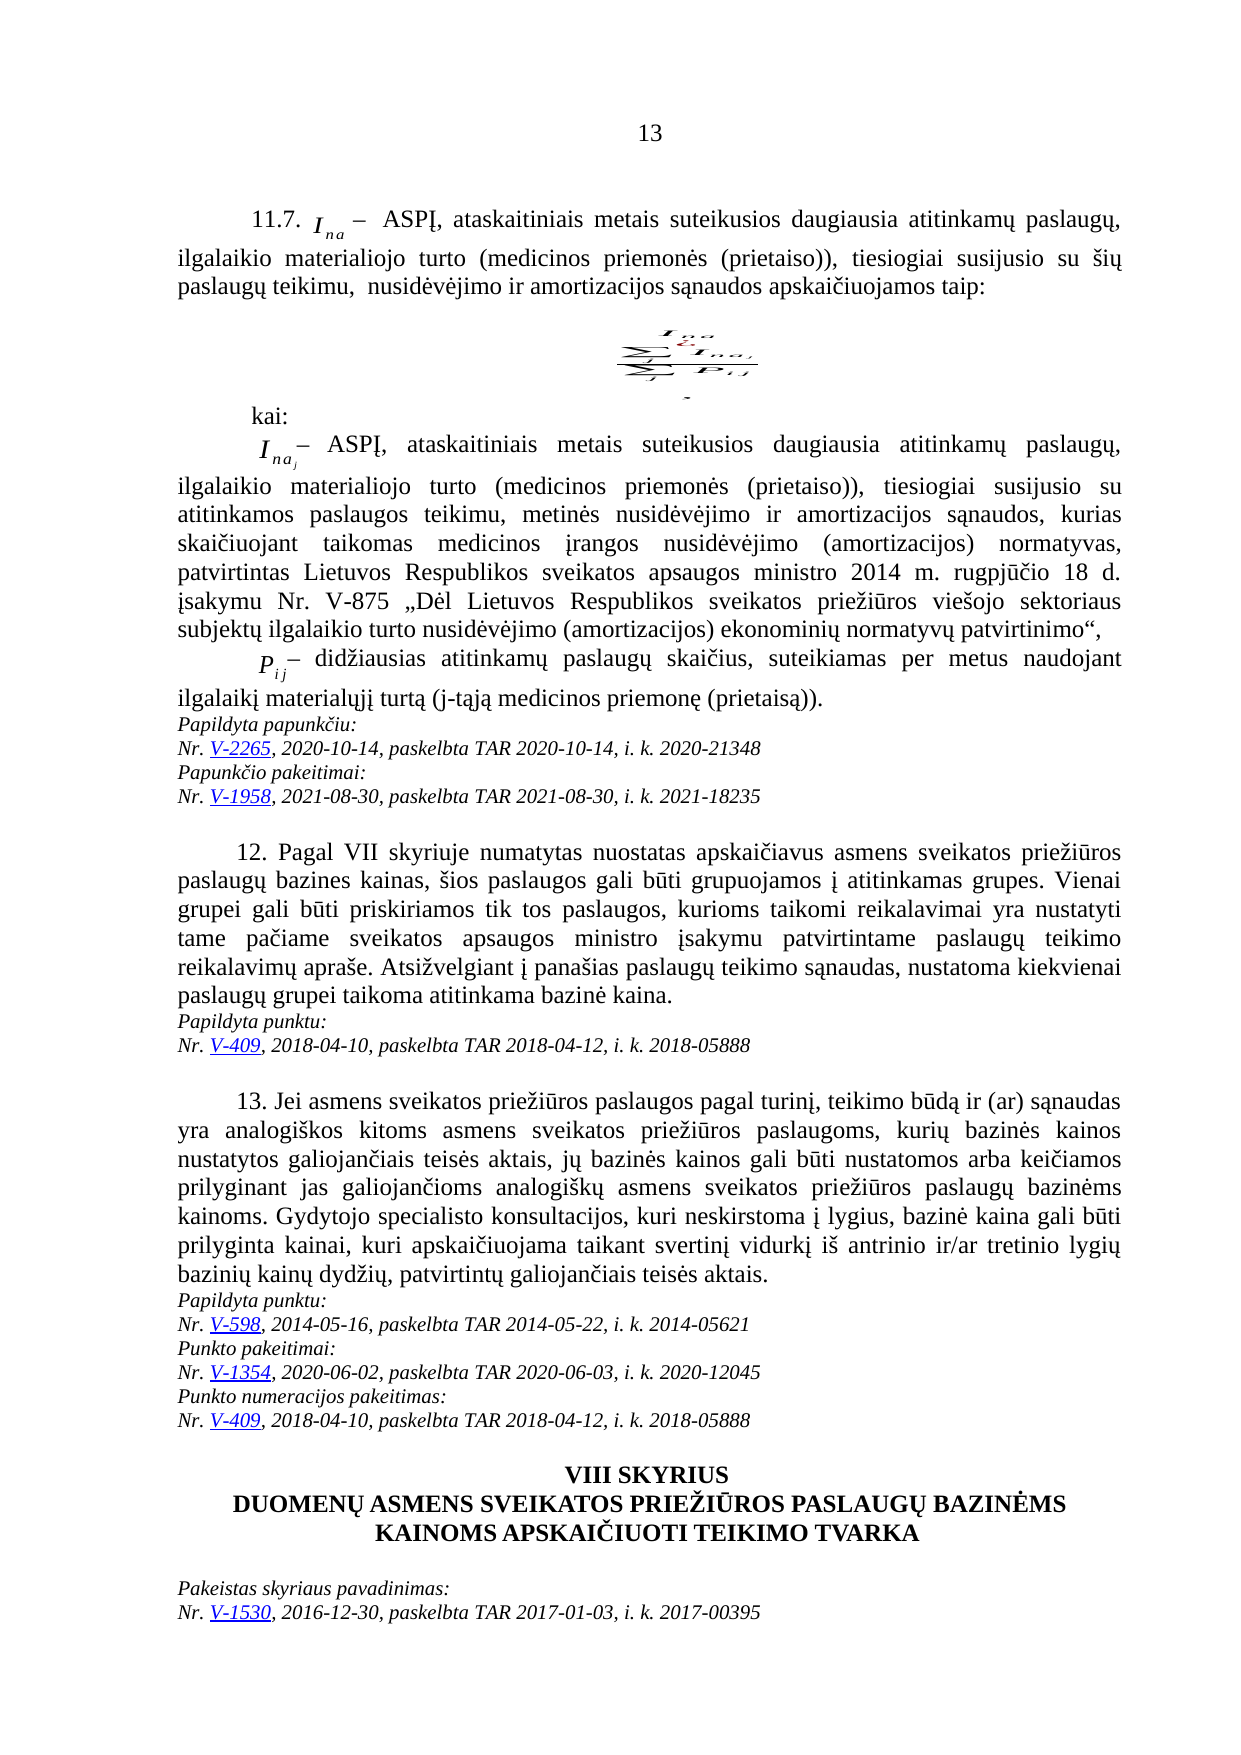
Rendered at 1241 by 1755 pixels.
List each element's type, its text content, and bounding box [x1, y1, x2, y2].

text Nr. V-2265, 2020-10-14, paskelbta TAR 2020-10-14, i. k. 2020-21348 [177, 736, 1122, 760]
text Nr. V-1958, 2021-08-30, paskelbta TAR 2021-08-30, i. k. 2021-18235 [177, 784, 1122, 808]
text Papildyta punktu: [177, 1009, 1122, 1033]
text VIII SKYRIUS DUOMENŲ ASMENS SVEIKATOS PRIEŽIŪROS PASLAUGŲ BAZINĖMS KAINOMS APSKAIČIUOTI TEIKIMO TVARKA [177, 1461, 1122, 1547]
text Nr. V-409, 2018-04-10, paskelbta TAR 2018-04-12, i. k. 2018-05888 [177, 1033, 1122, 1057]
text Punkto numeracijos pakeitimas: [177, 1384, 1122, 1408]
text – ASPĮ, ataskaitiniais metais suteikusios daugiausia atitinkamų paslaugų, ilgalaikio materialiojo turto (medicinos priemonės (prietaiso)), tiesiogiai susijusio su atitinkamos paslaugos teikimu, metinės nusidėvėjimo ir amortizacijos sąnaudos, kurias skaičiuojant taikomas medicinos įrangos nusidėvėjimo (amortizacijos) normatyvas, patvirtintas Lietuvos Respublikos sveikatos apsaugos ministro 2014 m. rugpjūčio 18 d. įsakymu Nr. V-875 „Dėl Lietuvos Respublikos sveikatos priežiūros viešojo sektoriaus subjektų ilgalaikio turto nusidėvėjimo (amortizacijos) ekonominių normatyvų patvirtinimo“, [177, 429, 1122, 643]
text Punkto pakeitimai: [177, 1336, 1122, 1360]
text Nr. V-1354, 2020-06-02, paskelbta TAR 2020-06-03, i. k. 2020-12045 [177, 1360, 1122, 1384]
text Nr. V-409, 2018-04-10, paskelbta TAR 2018-04-12, i. k. 2018-05888 [177, 1408, 1122, 1432]
text 12. Pagal VII skyriuje numatytas nuostatas apskaičiavus asmens sveikatos priežiūros paslaugų bazines kainas, šios paslaugos gali būti grupuojamos į atitinkamas grupes. Vienai grupei gali būti priskiriamos tik tos paslaugos, kurioms taikomi reikalavimai yra nustatyti tame pačiame sveikatos apsaugos ministro įsakymu patvirtintame paslaugų teikimo reikalavimų apraše. Atsižvelgiant į panašias paslaugų teikimo sąnaudas, nustatoma kiekvienai paslaugų grupei taikoma atitinkama bazinė kaina. [177, 837, 1122, 1009]
text Nr. V-598, 2014-05-16, paskelbta TAR 2014-05-22, i. k. 2014-05621 [177, 1312, 1122, 1336]
text Nr. V-1530, 2016-12-30, paskelbta TAR 2017-01-03, i. k. 2017-00395 [177, 1600, 1122, 1624]
text Pakeistas skyriaus pavadinimas: [177, 1576, 1122, 1600]
text 13. Jei asmens sveikatos priežiūros paslaugos pagal turinį, teikimo būdą ir (ar) sąnaudas yra analogiškos kitoms asmens sveikatos priežiūros paslaugoms, kurių bazinės kainos nustatytos galiojančiais teisės aktais, jų bazinės kainos gali būti nustatomos arba keičiamos prilyginant jas galiojančioms analogiškų asmens sveikatos priežiūros paslaugų bazinėms kainoms. Gydytojo specialisto konsultacijos, kuri neskirstoma į lygius, bazinė kaina gali būti prilyginta kainai, kuri apskaičiuojama taikant svertinį vidurkį iš antrinio ir/ar tretinio lygių bazinių kainų dydžių, patvirtintų galiojančiais teisės aktais. [177, 1086, 1122, 1287]
text kai: [177, 401, 1122, 429]
text – didžiausias atitinkamų paslaugų skaičius, suteikiamas per metus naudojant ilgalaikį materialųjį turtą (j-tąją medicinos priemonę (prietaisą)). [177, 643, 1122, 712]
text Papildyta punktu: [177, 1287, 1122, 1312]
text 11.7. – ASPĮ, ataskaitiniais metais suteikusios daugiausia atitinkamų paslaugų, ilgalaikio materialiojo turto (medicinos priemonės (prietaiso)), tiesiogiai susijusio su šių paslaugų teikimu, nusidėvėjimo ir amortizacijos sąnaudos apskaičiuojamos taip: [177, 204, 1122, 300]
text Papunkčio pakeitimai: [177, 760, 1122, 784]
text Papildyta papunkčiu: [177, 712, 1122, 736]
